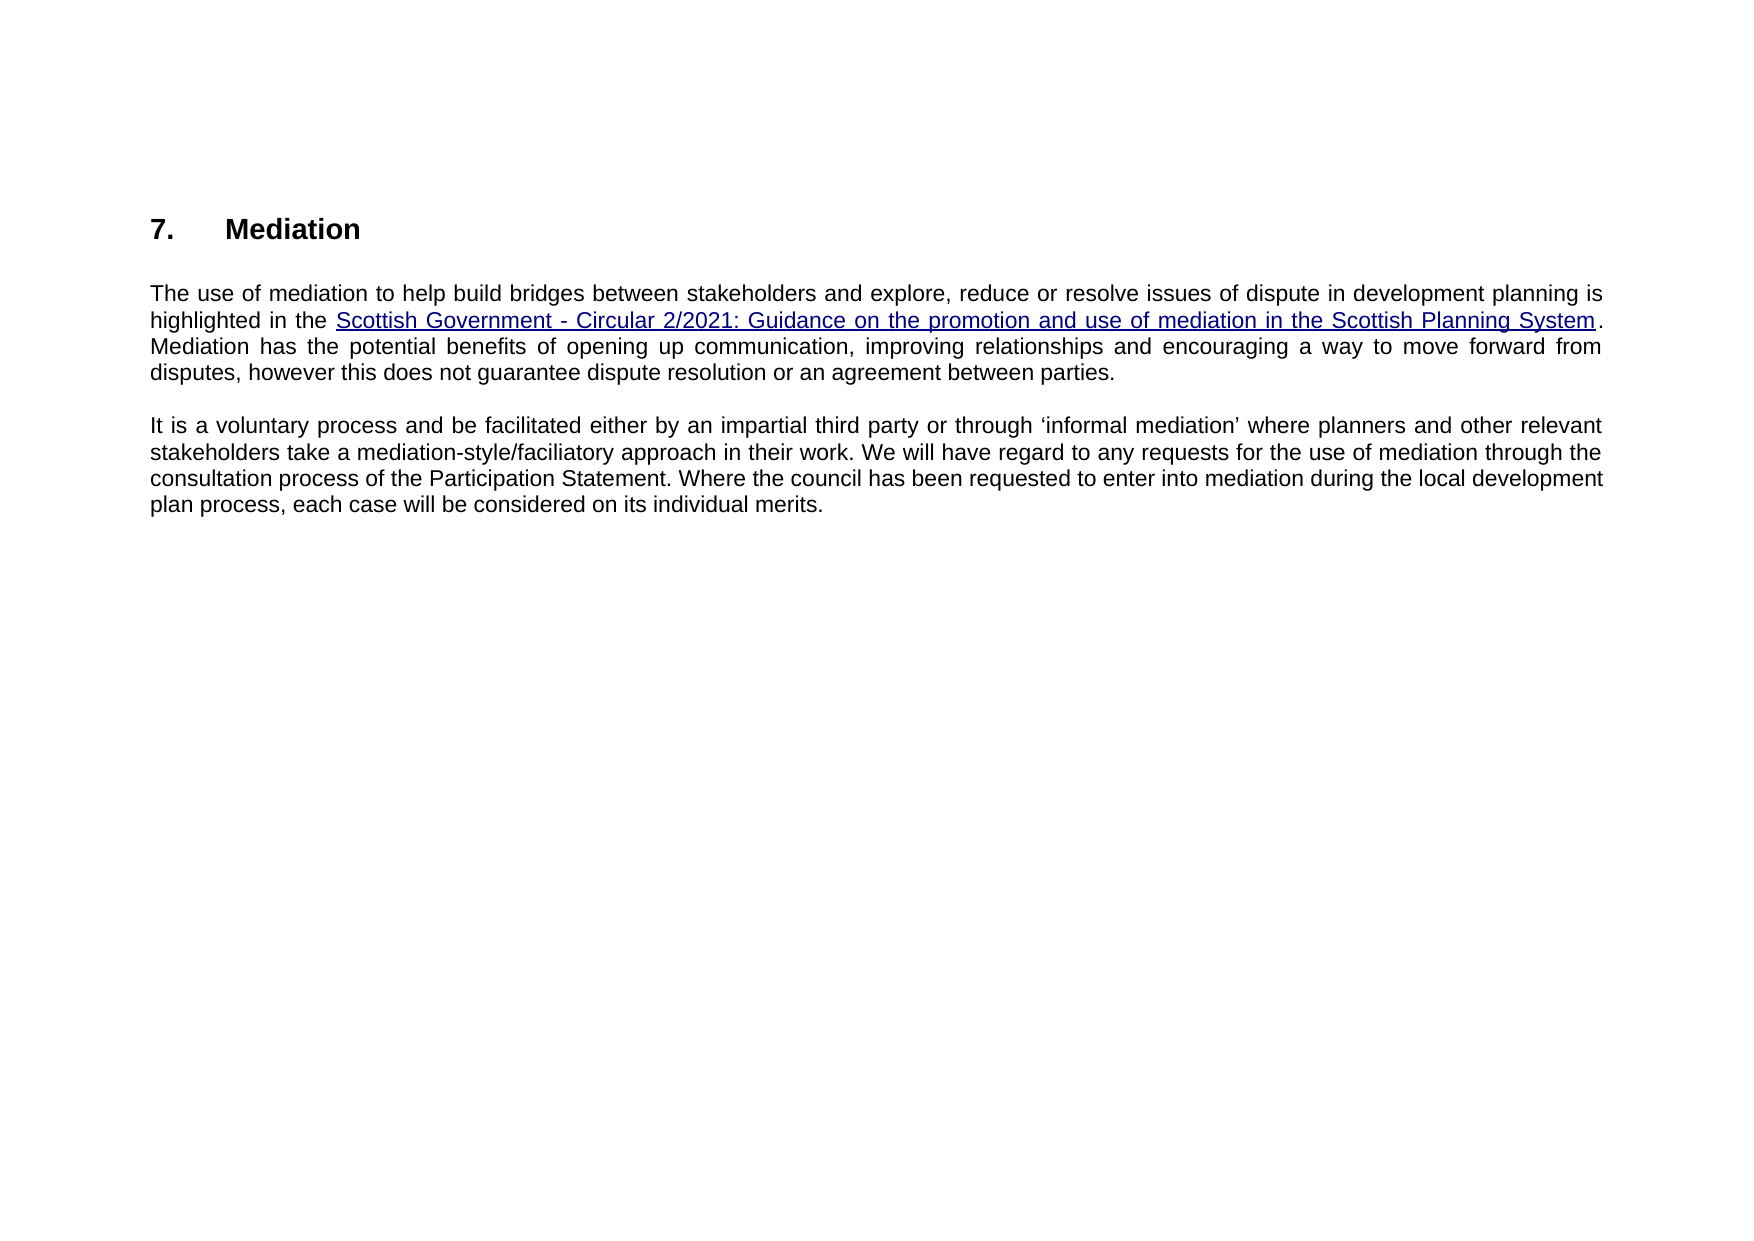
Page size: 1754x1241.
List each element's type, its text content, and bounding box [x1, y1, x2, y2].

text The use of mediation to help build bridges between stakeholders and explore, reduce or resolve issues of dispute in development planning is highlighted in the Scottish Government - Circular 2/2021: Guidance on the promotion and use of mediation in the Scottish Planning System. Mediation has the potential benefits of opening up communication, improving relationships and encouraging a way to move forward from disputes, however this does not guarantee dispute resolution or an agreement between parties. [150, 280, 1604, 386]
subtitle 7. Mediation [150, 212, 1604, 246]
text It is a voluntary process and be facilitated either by an impartial third party or through ‘informal mediation’ where planners and other relevant stakeholders take a mediation-style/faciliatory approach in their work. We will have regard to any requests for the use of mediation through the consultation process of the Participation Statement. Where the council has been requested to enter into mediation during the local development plan process, each case will be considered on its individual merits. [150, 412, 1604, 517]
